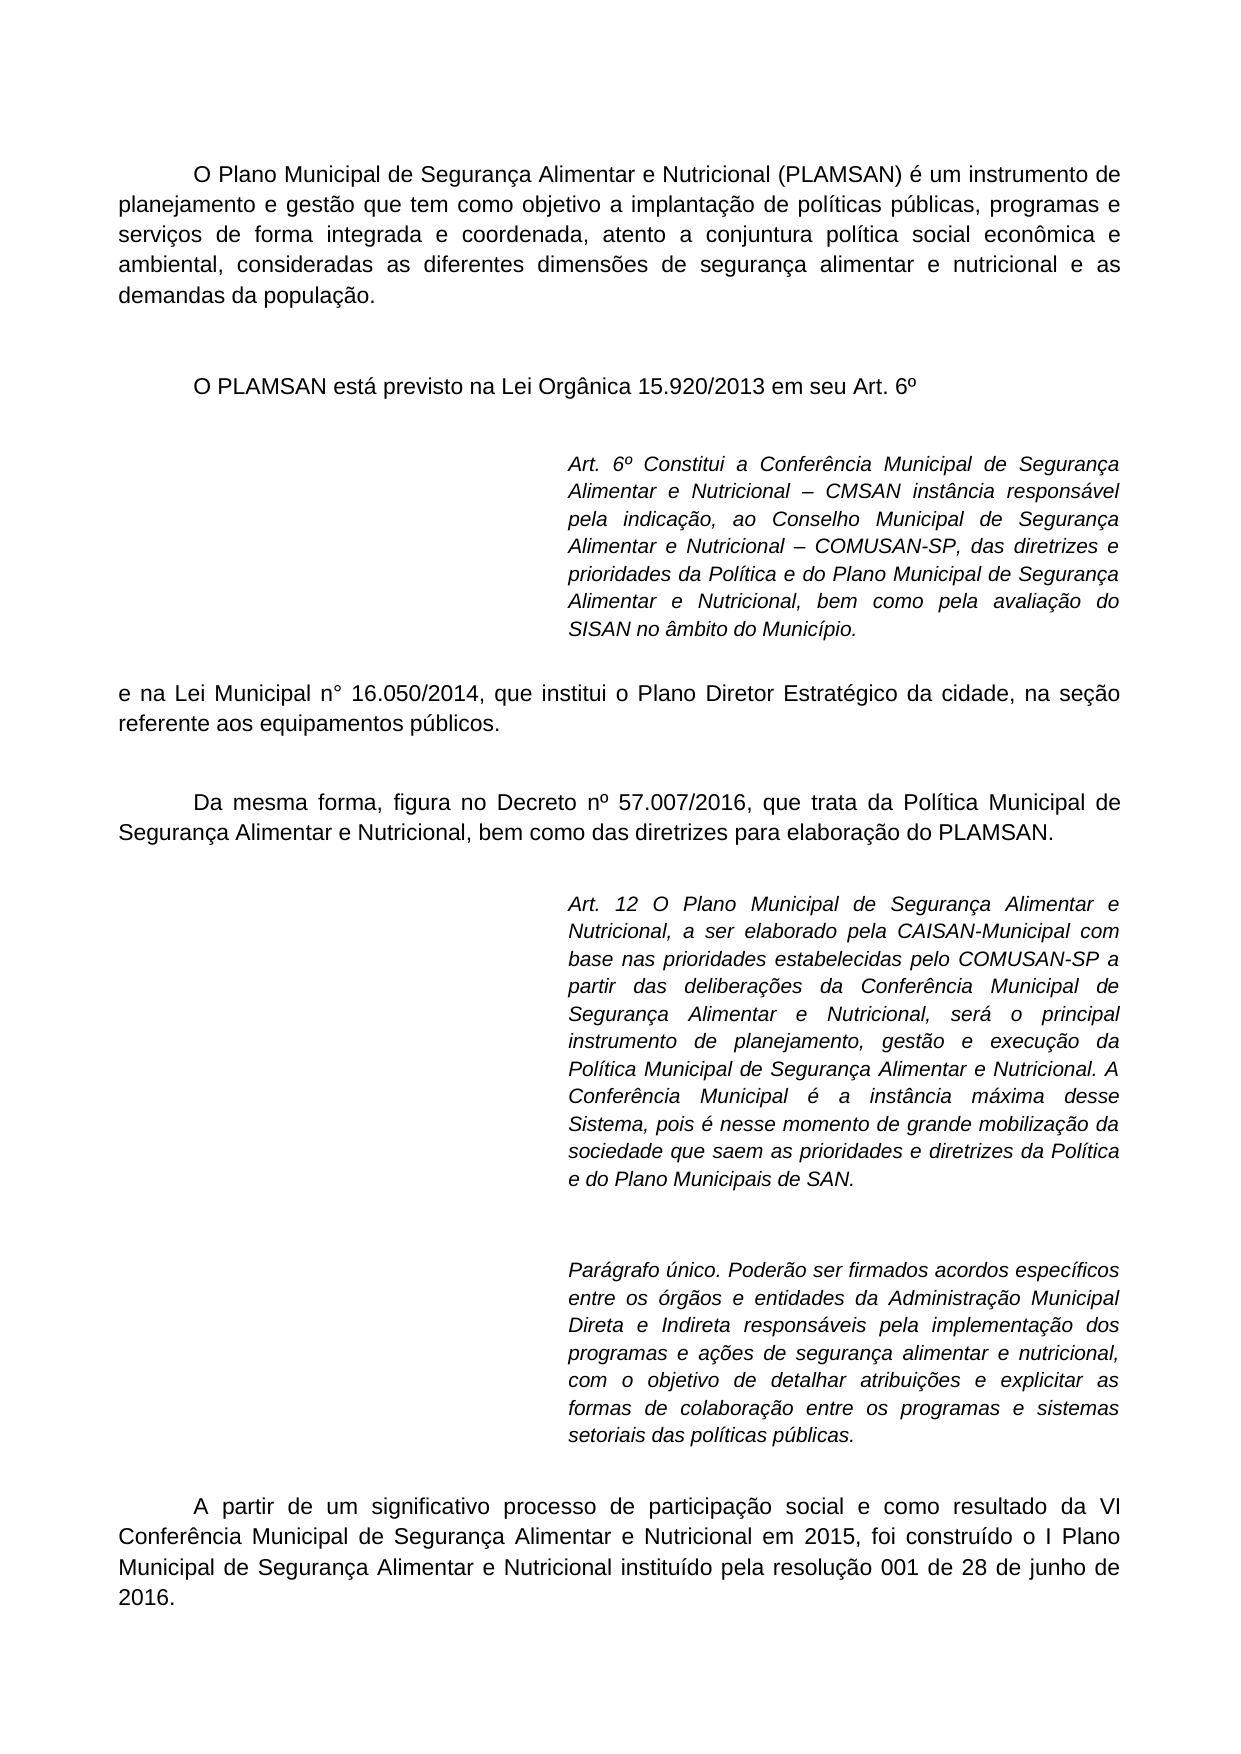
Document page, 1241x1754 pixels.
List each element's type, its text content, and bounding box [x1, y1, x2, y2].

text O PLAMSAN está previsto na Lei Orgânica 15.920/2013 em seu Art. 6º [118, 373, 1122, 399]
text e na Lei Municipal n° 16.050/2014, que institui o Plano Diretor Estratégico da cidade, na seção referente aos equipamentos públicos. [118, 680, 1122, 736]
text Art. 12 O Plano Municipal de Segurança Alimentar e Nutricional, a ser elaborado pela CAISAN-Municipal com base nas prioridades estabelecidas pelo COMUSAN-SP a partir das deliberações da Conferência Municipal de Segurança Alimentar e Nutricional, será o principal instrumento de planejamento, gestão e execução da Política Municipal de Segurança Alimentar e Nutricional. A Conferência Municipal é a instância máxima desse Sistema, pois é nesse momento de grande mobilização da sociedade que saem as prioridades e diretrizes da Política e do Plano Municipais de SAN. [568, 892, 1122, 1191]
text Da mesma forma, figura no Decreto nº 57.007/2016, que trata da Política Municipal de Segurança Alimentar e Nutricional, bem como das diretrizes para elaboração do PLAMSAN. [118, 789, 1122, 845]
text Parágrafo único. Poderão ser firmados acordos específicos entre os órgãos e entidades da Administração Municipal Direta e Indireta responsáveis pela implementação dos programas e ações de segurança alimentar e nutricional, com o objetivo de detalhar atribuições e explicitar as formas de colaboração entre os programas e sistemas setoriais das políticas públicas. [568, 1258, 1122, 1447]
text Art. 6º Constitui a Conferência Municipal de Segurança Alimentar e Nutricional – CMSAN instância responsável pela indicação, ao Conselho Municipal de Segurança Alimentar e Nutricional – COMUSAN-SP, das diretrizes e prioridades da Política e do Plano Municipal de Segurança Alimentar e Nutricional, bem como pela avaliação do SISAN no âmbito do Município. [568, 451, 1122, 640]
text O Plano Municipal de Segurança Alimentar e Nutricional (PLAMSAN) é um instrumento de planejamento e gestão que tem como objetivo a implantação de políticas públicas, programas e serviços de forma integrada e coordenada, atento a conjuntura política social econômica e ambiental, consideradas as diferentes dimensões de segurança alimentar e nutricional e as demandas da população. [118, 161, 1122, 308]
text A partir de um significativo processo de participação social e como resultado da VI Conferência Municipal de Segurança Alimentar e Nutricional em 2015, foi construído o I Plano Municipal de Segurança Alimentar e Nutricional instituído pela resolução 001 de 28 de junho de 2016. [118, 1493, 1122, 1610]
